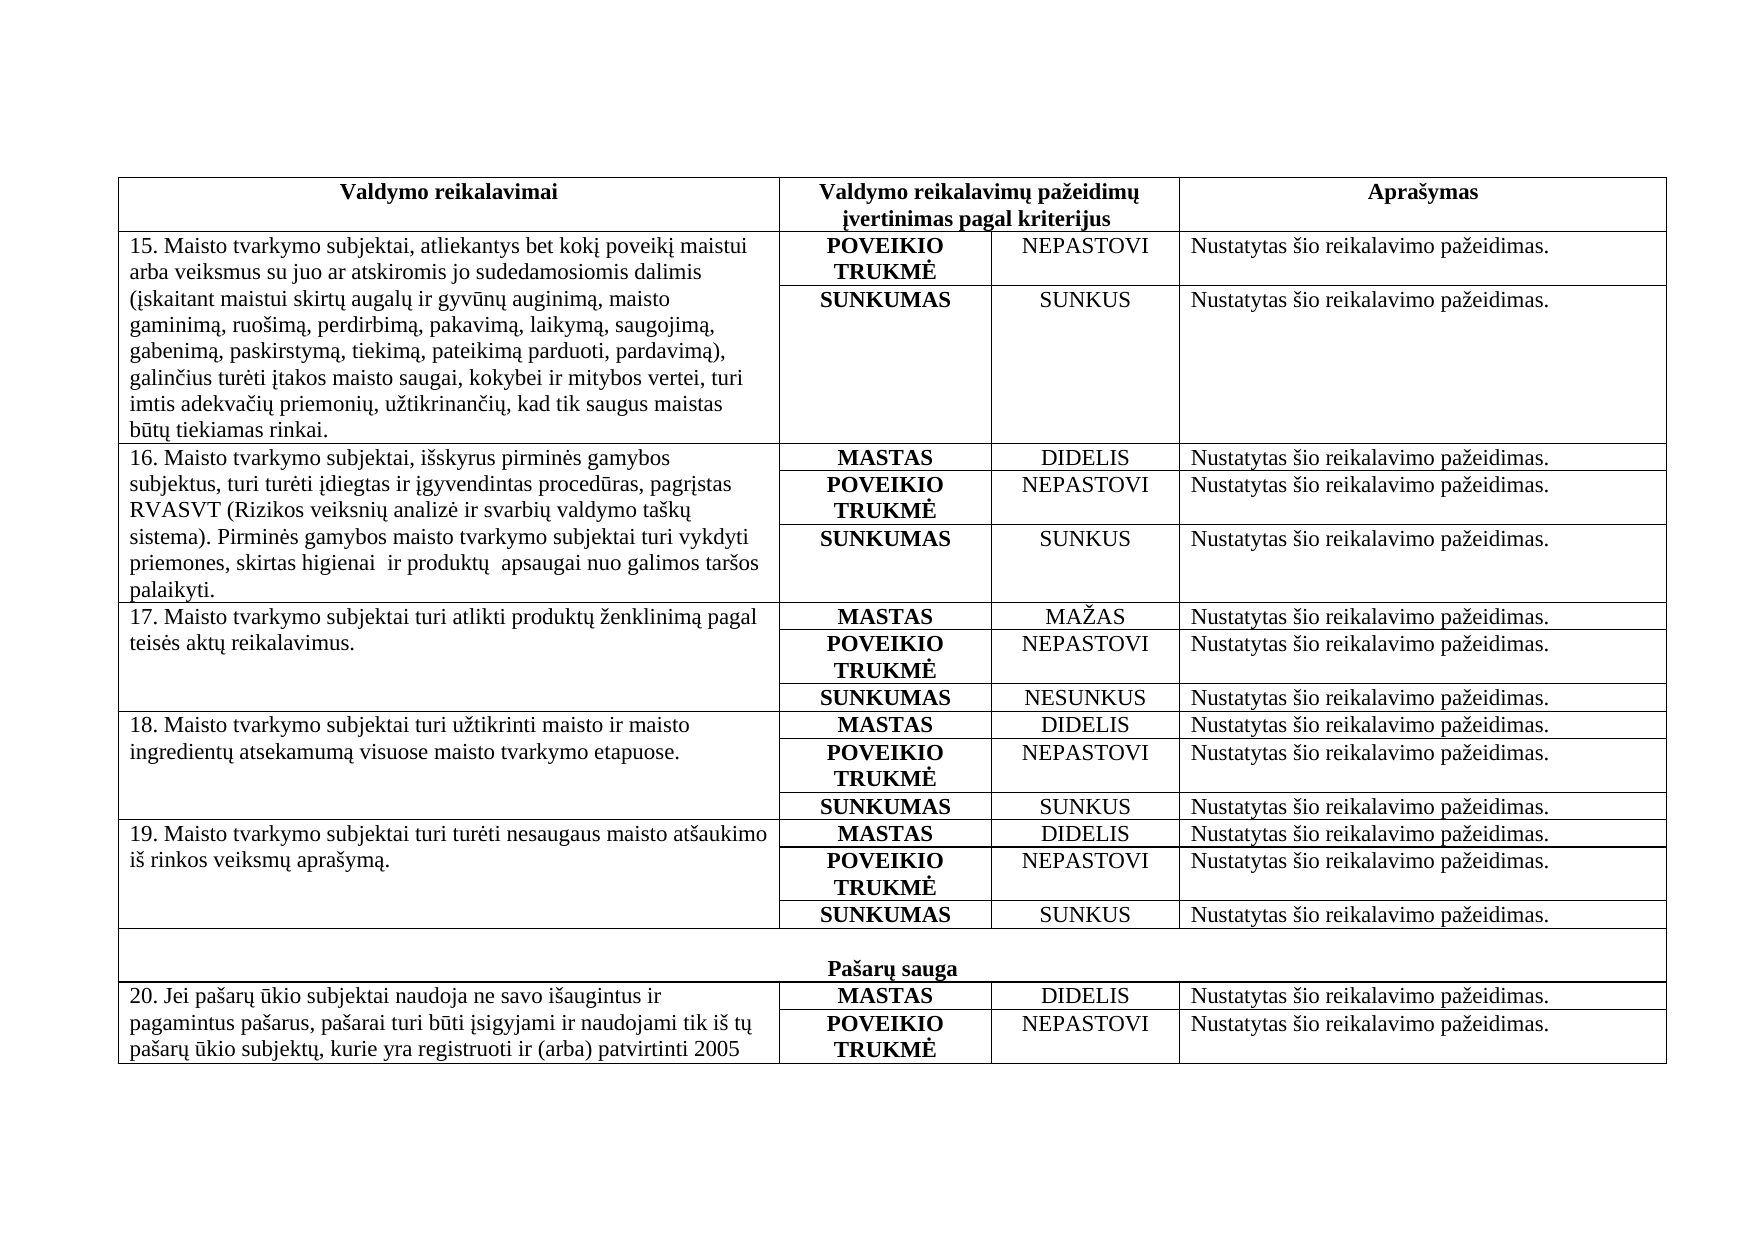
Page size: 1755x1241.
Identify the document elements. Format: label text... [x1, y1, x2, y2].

table_cell Nustatytas šio reikalavimo pažeidimas. [1180, 232, 1666, 285]
table_cell Nustatytas šio reikalavimo pažeidimas. [1180, 471, 1666, 524]
table_cell Nustatytas šio reikalavimo pažeidimas. [1180, 630, 1666, 683]
table_header Aprašymas [1180, 178, 1666, 231]
table_cell MASTAS [780, 820, 991, 846]
table_cell DIDELIS [992, 983, 1179, 1009]
table_cell Nustatytas šio reikalavimo pažeidimas. [1180, 848, 1666, 900]
table_cell SUNKUS [992, 525, 1179, 602]
table_cell 20. Jei pašarų ūkio subjektai naudoja ne savo išaugintus ir pagamintus pašarus, pašarai turi būti įsigyjami ir naudojami tik iš tų pašarų ūkio subjektų, kurie yra registruoti ir (arba) patvirtinti 2005 [119, 983, 779, 1062]
table_cell Nustatytas šio reikalavimo pažeidimas. [1180, 286, 1666, 443]
table_cell SUNKUMAS [780, 684, 991, 711]
table_cell 16. Maisto tvarkymo subjektai, išskyrus pirminės gamybos subjektus, turi turėti įdiegtas ir įgyvendintas procedūras, pagrįstas RVASVT (Rizikos veiksnių analizė ir svarbių valdymo taškų sistema). Pirminės gamybos maisto tvarkymo subjektai turi vykdyti priemones, skirtas higienai ir produktų apsaugai nuo galimos taršos palaikyti. [119, 444, 779, 602]
table_cell Nustatytas šio reikalavimo pažeidimas. [1180, 820, 1666, 846]
table_cell Nustatytas šio reikalavimo pažeidimas. [1180, 793, 1666, 819]
table_cell MASTAS [780, 983, 991, 1009]
table_cell 18. Maisto tvarkymo subjektai turi užtikrinti maisto ir maisto ingredientų atsekamumą visuose maisto tvarkymo etapuose. [119, 712, 779, 819]
table_cell 17. Maisto tvarkymo subjektai turi atlikti produktų ženklinimą pagal teisės aktų reikalavimus. [119, 603, 779, 711]
table_cell SUNKUMAS [780, 286, 991, 443]
table_cell POVEIKIO TRUKMĖ [780, 232, 991, 285]
table_cell NEPASTOVI [992, 232, 1179, 285]
table_cell NESUNKUS [992, 684, 1179, 711]
table_cell Nustatytas šio reikalavimo pažeidimas. [1180, 901, 1666, 928]
table_cell DIDELIS [992, 444, 1179, 470]
table_cell SUNKUS [992, 793, 1179, 819]
table_cell Nustatytas šio reikalavimo pažeidimas. [1180, 525, 1666, 602]
table_cell 15. Maisto tvarkymo subjektai, atliekantys bet kokį poveikį maistui arba veiksmus su juo ar atskiromis jo sudedamosiomis dalimis (įskaitant maistui skirtų augalų ir gyvūnų auginimą, maisto gaminimą, ruošimą, perdirbimą, pakavimą, laikymą, saugojimą, gabenimą, paskirstymą, tiekimą, pateikimą parduoti, pardavimą), galinčius turėti įtakos maisto saugai, kokybei ir mitybos vertei, turi imtis adekvačių priemonių, užtikrinančių, kad tik saugus maistas būtų tiekiamas rinkai. [119, 232, 779, 443]
table_cell NEPASTOVI [992, 848, 1179, 900]
table_cell NEPASTOVI [992, 739, 1179, 792]
table_cell POVEIKIO TRUKMĖ [780, 739, 991, 792]
table_cell Nustatytas šio reikalavimo pažeidimas. [1180, 739, 1666, 792]
table_header Valdymo reikalavimai [119, 178, 779, 231]
table_cell Nustatytas šio reikalavimo pažeidimas. [1180, 444, 1666, 470]
table_cell SUNKUS [992, 286, 1179, 443]
table_cell NEPASTOVI [992, 471, 1179, 524]
table_cell Nustatytas šio reikalavimo pažeidimas. [1180, 1010, 1666, 1062]
table_cell POVEIKIO TRUKMĖ [780, 471, 991, 524]
table_cell MASTAS [780, 603, 991, 629]
table_cell POVEIKIO TRUKMĖ [780, 1010, 991, 1062]
table_cell POVEIKIO TRUKMĖ [780, 630, 991, 683]
table_header Valdymo reikalavimų pažeidimų įvertinimas pagal kriterijus [780, 178, 1179, 231]
table_cell Nustatytas šio reikalavimo pažeidimas. [1180, 712, 1666, 738]
table_cell Pašarų sauga [119, 929, 1666, 981]
table_cell SUNKUMAS [780, 525, 991, 602]
table_cell Nustatytas šio reikalavimo pažeidimas. [1180, 983, 1666, 1009]
table_cell DIDELIS [992, 712, 1179, 738]
table_cell MASTAS [780, 712, 991, 738]
table_cell DIDELIS [992, 820, 1179, 846]
table_cell SUNKUS [992, 901, 1179, 928]
table_cell Nustatytas šio reikalavimo pažeidimas. [1180, 603, 1666, 629]
table_cell NEPASTOVI [992, 630, 1179, 683]
table_cell SUNKUMAS [780, 901, 991, 928]
table_cell Nustatytas šio reikalavimo pažeidimas. [1180, 684, 1666, 711]
table_cell 19. Maisto tvarkymo subjektai turi turėti nesaugaus maisto atšaukimo iš rinkos veiksmų aprašymą. [119, 820, 779, 928]
table_cell NEPASTOVI [992, 1010, 1179, 1062]
table_cell POVEIKIO TRUKMĖ [780, 848, 991, 900]
table_cell MASTAS [780, 444, 991, 470]
table_cell MAŽAS [992, 603, 1179, 629]
table_cell SUNKUMAS [780, 793, 991, 819]
